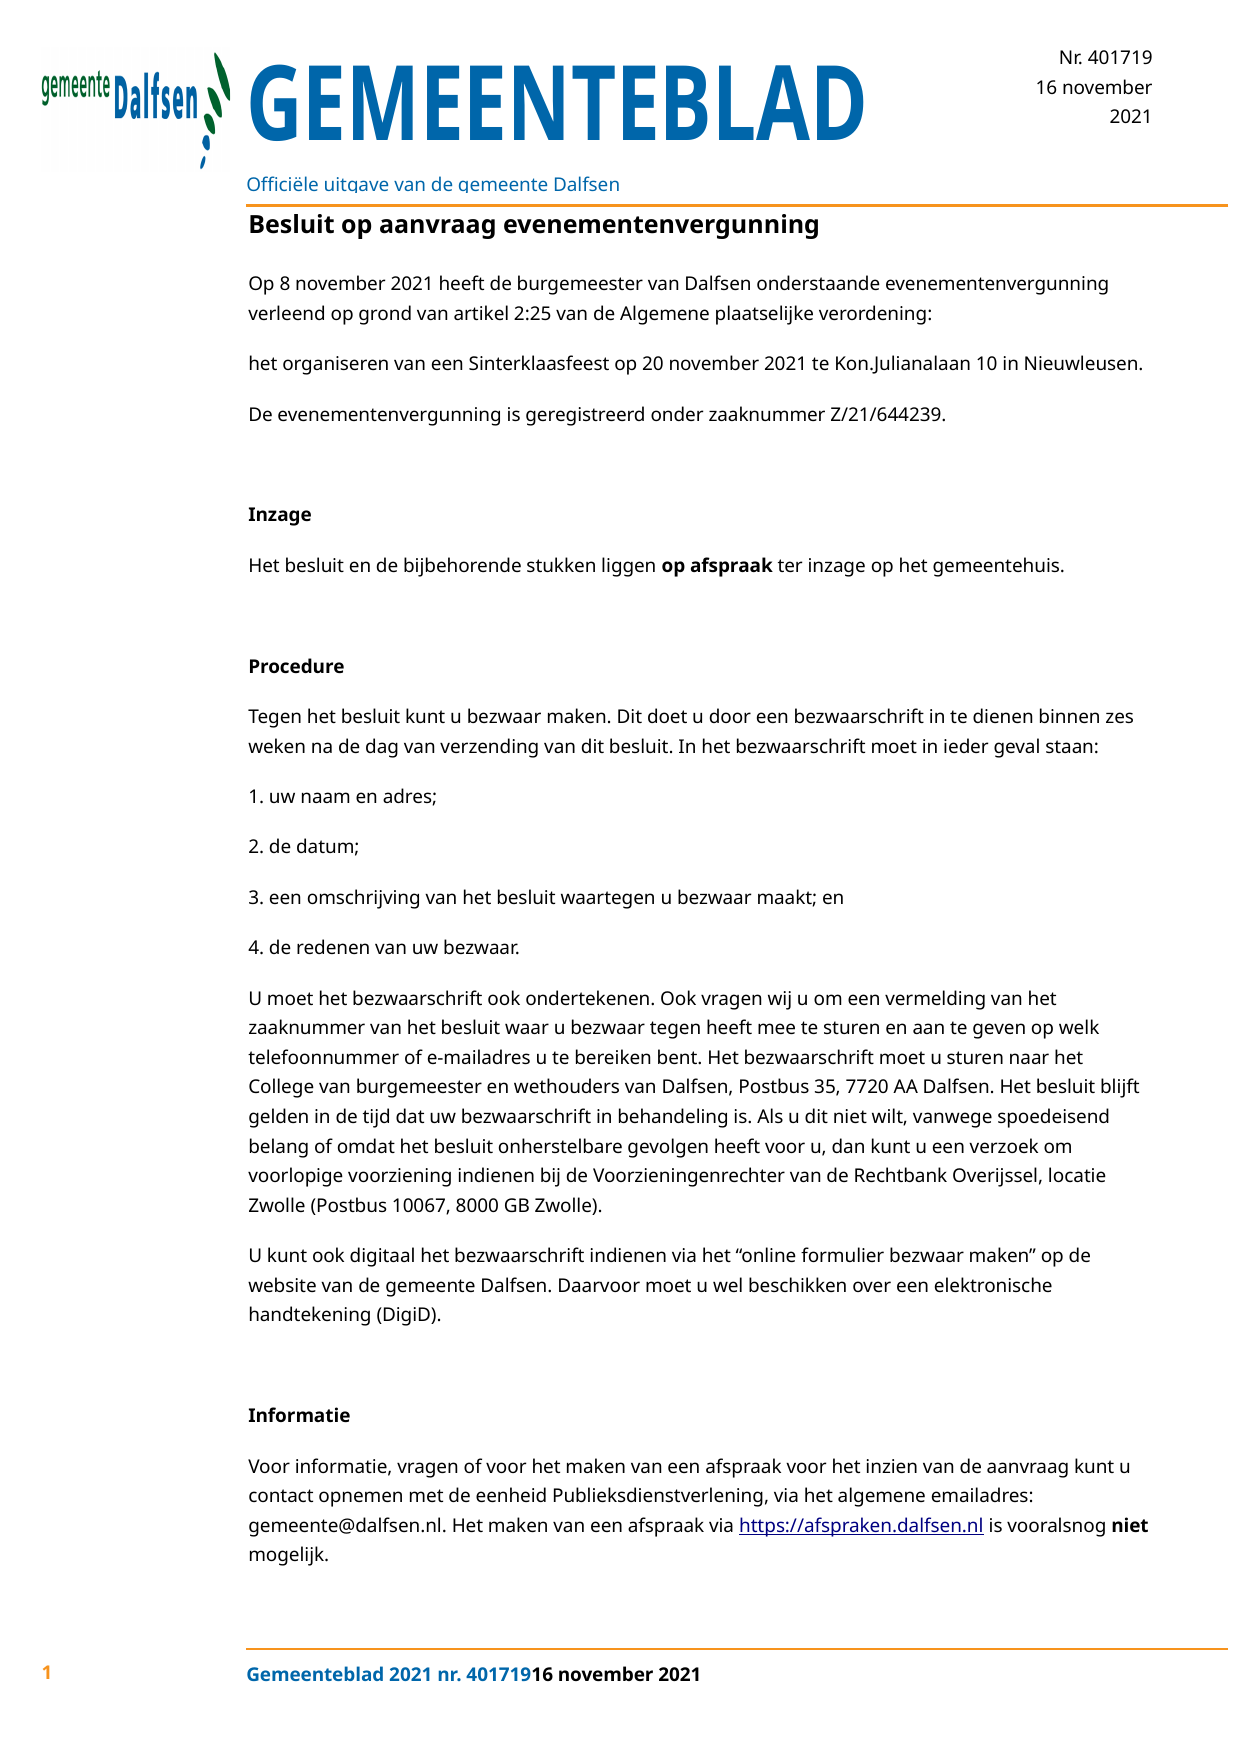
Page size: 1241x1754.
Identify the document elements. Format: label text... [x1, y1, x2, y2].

text Besluit op aanvraag evenementenvergunning [248, 207, 1152, 241]
text Tegen het besluit kunt u bezwaar maken. Dit doet u door een bezwaarschrift in te dienen binnen zes weken na de dag van verzending van dit besluit. In het bezwaarschrift moet in ieder geval staan: [248, 703, 1152, 758]
text Inzage [248, 502, 1152, 527]
text 3. een omschrijving van het besluit waartegen u bezwaar maakt; en [248, 884, 1152, 910]
text Voor informatie, vragen of voor het maken van een afspraak voor het inzien van de aanvraag kunt u contact opnemen met de eenheid Publieksdienstverlening, via het algemene emailadres: gemeente@dalfsen.nl. Het maken van een afspraak via https://afspraken.dalfsen.nl is vooralsnog niet mogelijk. [248, 1453, 1152, 1567]
text Op 8 november 2021 heeft de burgemeester van Dalfsen onderstaande evenementenvergunning verleend op grond van artikel 2:25 van de Algemene plaatselijke verordening: [248, 270, 1152, 326]
text 2. de datum; [248, 834, 1152, 859]
text 4. de redenen van uw bezwaar. [248, 934, 1152, 960]
text het organiseren van een Sinterklaasfeest op 20 november 2021 te Kon.Julianalaan 10 in Nieuwleusen. [248, 350, 1152, 376]
text U moet het bezwaarschrift ook ondertekenen. Ook vragen wij u om een vermelding van het zaaknummer van het besluit waar u bezwaar tegen heeft mee te sturen en aan te geven op welk telefoonnummer of e-mailadres u te bereiken bent. Het bezwaarschrift moet u sturen naar het College van burgemeester en wethouders van Dalfsen, Postbus 35, 7720 AA Dalfsen. Het besluit blijft gelden in de tijd dat uw bezwaarschrift in behandeling is. Als u dit niet wilt, vanwege spoedeisend belang of omdat het besluit onherstelbare gevolgen heeft voor u, dan kunt u een verzoek om voorlopige voorziening indienen bij de Voorzieningenrechter van de Rechtbank Overijssel, locatie Zwolle (Postbus 10067, 8000 GB Zwolle). [248, 985, 1152, 1218]
text 1. uw naam en adres; [248, 783, 1152, 809]
text De evenementenvergunning is geregistreerd onder zaaknummer Z/21/644239. [248, 401, 1152, 426]
text Informatie [248, 1402, 1152, 1428]
picture [41, 47, 231, 172]
text Procedure [248, 653, 1152, 678]
text U kunt ook digitaal het bezwaarschrift indienen via het “online formulier bezwaar maken” op de website van de gemeente Dalfsen. Daarvoor moet u wel beschikken over een elektronische handtekening (DigiD). [248, 1242, 1152, 1327]
text Het besluit en de bijbehorende stukken liggen op afspraak ter inzage op het gemeentehuis. [248, 552, 1152, 578]
